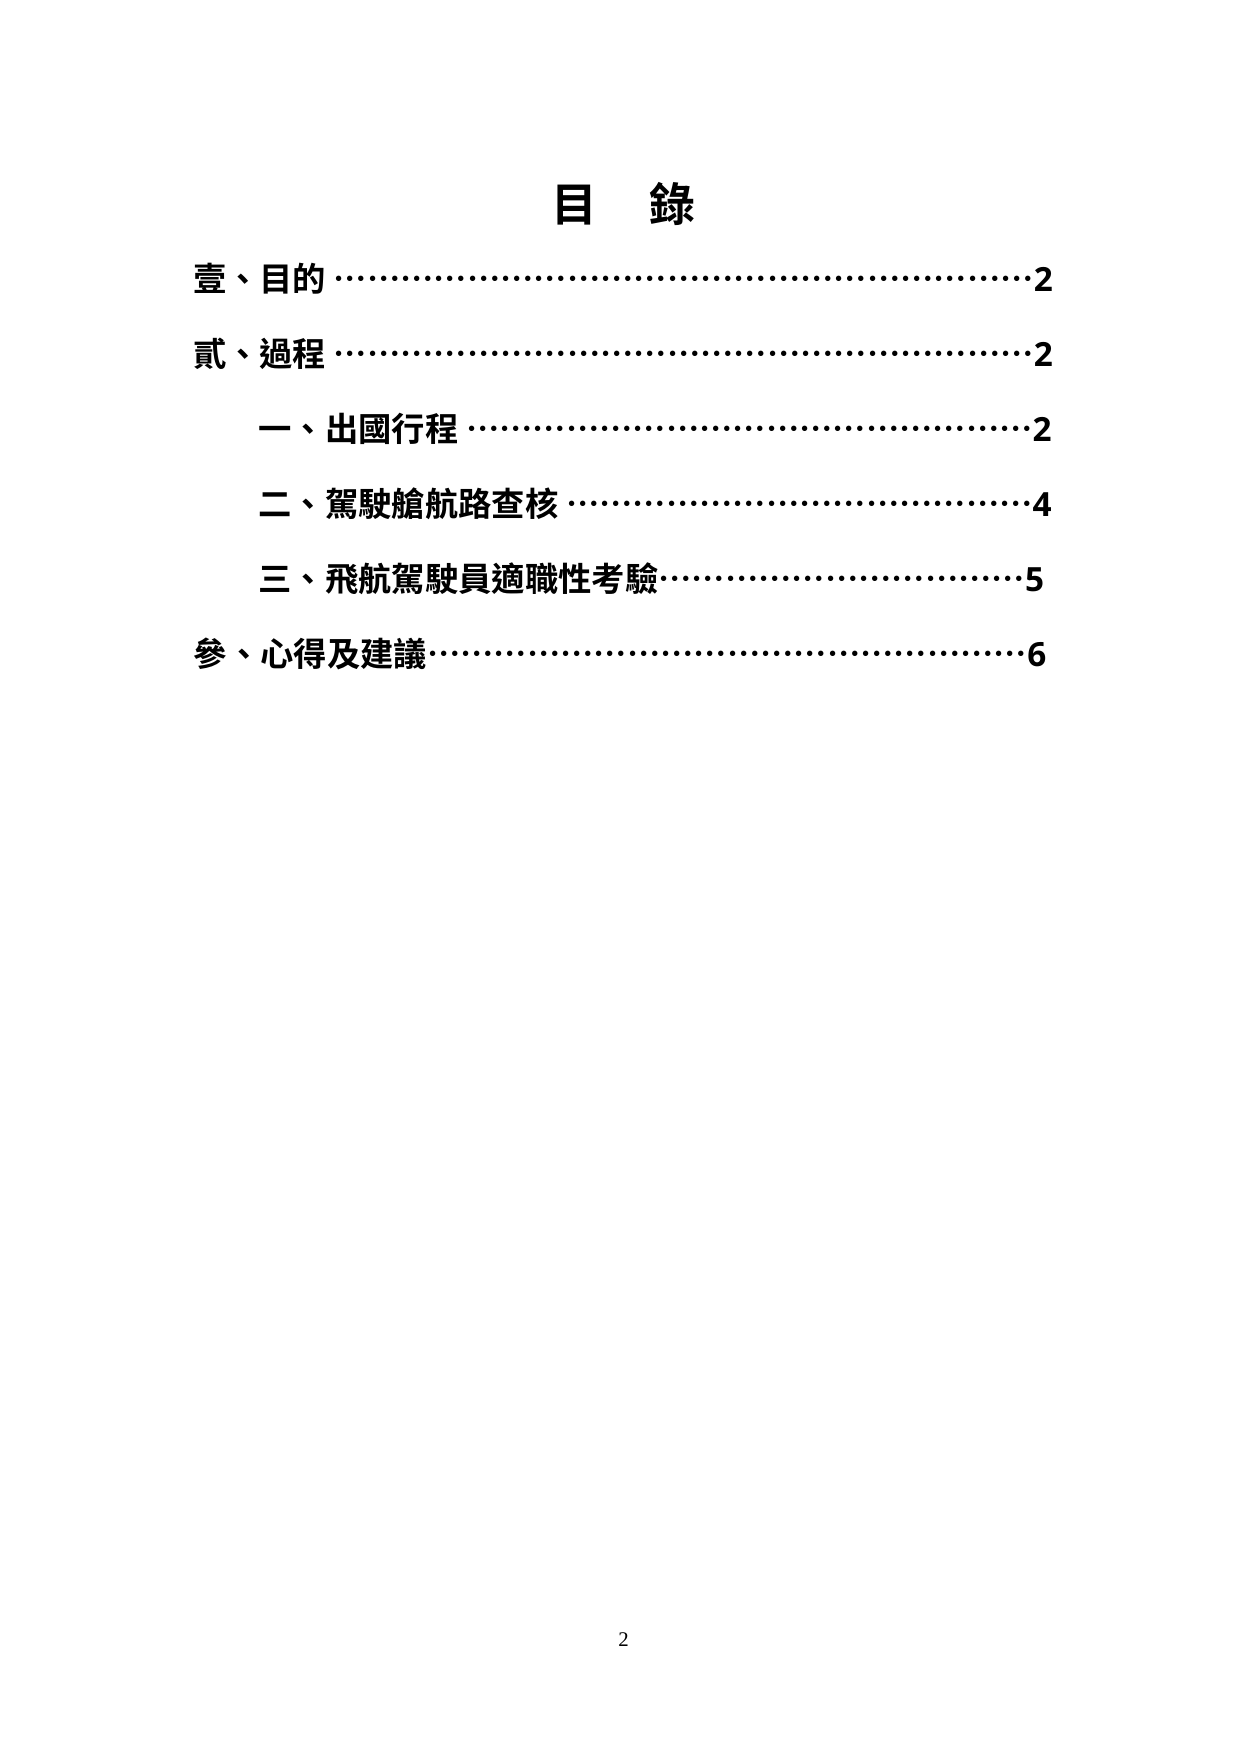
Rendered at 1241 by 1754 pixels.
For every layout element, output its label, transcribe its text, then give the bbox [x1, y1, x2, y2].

text 三、飛航駕駛員適職性考驗……………………………5 [258, 539, 1053, 614]
text 二、駕駛艙航路查核 ……………………………………4 [258, 464, 1053, 539]
text 參、心得及建議………………………………………………6 [194, 614, 1053, 689]
text 一、出國行程 ……………………………………………2 [258, 389, 1053, 464]
text 目 錄 [194, 164, 1053, 239]
text 貳、過程 ………………………………………………………2 [194, 314, 1053, 389]
text 壹、目的 ………………………………………………………2 [194, 239, 1053, 314]
